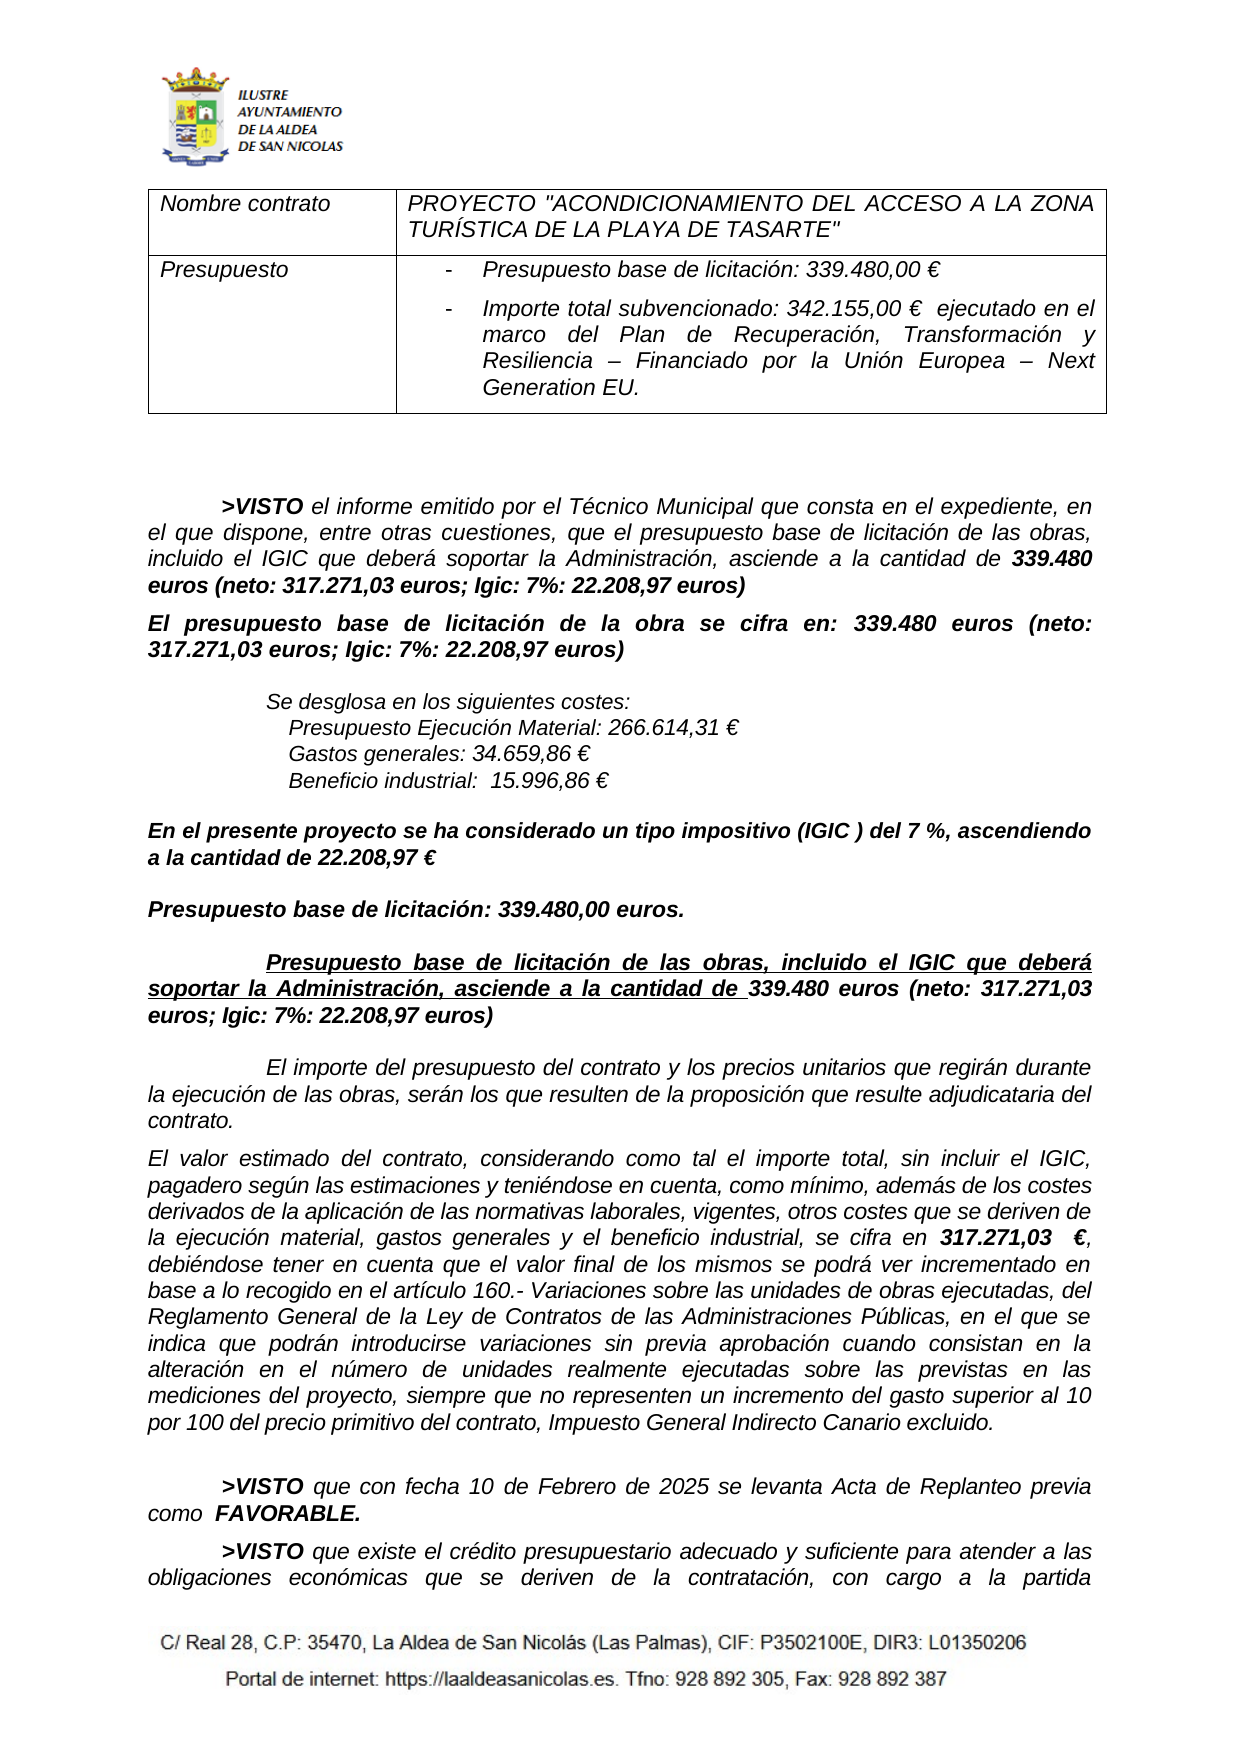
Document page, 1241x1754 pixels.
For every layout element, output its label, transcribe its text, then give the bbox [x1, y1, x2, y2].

table_cell PROYECTO "ACONDICIONAMIENTO DEL ACCESO A LA ZONA TURÍSTICA DE LA PLAYA DE TASARTE" [397, 190, 1106, 255]
text  Gastos generales: 34.659,86 € [148, 740, 1093, 767]
text El valor estimado del contrato, considerando como tal el importe total, sin incluir el IGIC, pagadero según las estimaciones y teniéndose en cuenta, como mínimo, además de los costes derivados de la aplicación de las normativas laborales, vigentes, otros costes que se deriven de la ejecución material, gastos generales y el beneficio industrial, se cifra en 317.271,03 €, debiéndose tener en cuenta que el valor final de los mismos se podrá ver incrementado en base a lo recogido en el artículo 160.- Variaciones sobre las unidades de obras ejecutadas, del Reglamento General de la Ley de Contratos de las Administraciones Públicas, en el que se indica que podrán introducirse variaciones sin previa aprobación cuando consistan en la alteración en el número de unidades realmente ejecutadas sobre las previstas en las mediciones del proyecto, siempre que no representen un incremento del gasto superior al 10 por 100 del precio primitivo del contrato, Impuesto General Indirecto Canario excluido. [148, 1145, 1093, 1435]
text El importe del presupuesto del contrato y los precios unitarios que regirán durante la ejecución de las obras, serán los que resulten de la proposición que resulte adjudicataria del contrato. [148, 1054, 1093, 1133]
text Presupuesto base de licitación: 339.480,00 euros. [148, 896, 1093, 923]
table_cell Presupuesto [149, 256, 396, 412]
text Se desglosa en los siguientes costes: [148, 689, 1093, 714]
text El presupuesto base de licitación de la obra se cifra en: 339.480 euros (neto: 317.271,03 euros; Igic: 7%: 22.208,97 euros) [148, 610, 1093, 662]
text >VISTO que con fecha 10 de Febrero de 2025 se levanta Acta de Replanteo previa como FAVORABLE. [148, 1473, 1093, 1526]
text >VISTO que existe el crédito presupuestario adecuado y suficiente para atender a las obligaciones económicas que se deriven de la contratación, con cargo a la partida [148, 1538, 1093, 1590]
table_cell Nombre contrato [149, 190, 396, 255]
text En el presente proyecto se ha considerado un tipo impositivo (IGIC ) del 7 %, ascendiendo a la cantidad de 22.208,97 € [148, 818, 1093, 870]
text  Presupuesto Ejecución Material: 266.614,31 € [148, 714, 1093, 740]
text  Beneficio industrial: 15.996,86 € [148, 767, 1093, 793]
picture [148, 59, 359, 174]
text Presupuesto base de licitación de las obras, incluido el IGIC que deberá soportar la Administración, asciende a la cantidad de 339.480 euros (neto: 317.271,03 euros; Igic: 7%: 22.208,97 euros) [148, 949, 1093, 1028]
picture [148, 1626, 1033, 1695]
table_cell Presupuesto base de licitación: 339.480,00 € Importe total subvencionado: 342.155,00 € ejecutado en el marco del Plan de Recuperación, Transformación y Resiliencia – Financiado por la Unión Europea – Next Generation EU. [397, 256, 1106, 412]
text >VISTO el informe emitido por el Técnico Municipal que consta en el expediente, en el que dispone, entre otras cuestiones, que el presupuesto base de licitación de las obras, incluido el IGIC que deberá soportar la Administración, asciende a la cantidad de 339.480 euros (neto: 317.271,03 euros; Igic: 7%: 22.208,97 euros) [148, 493, 1093, 598]
